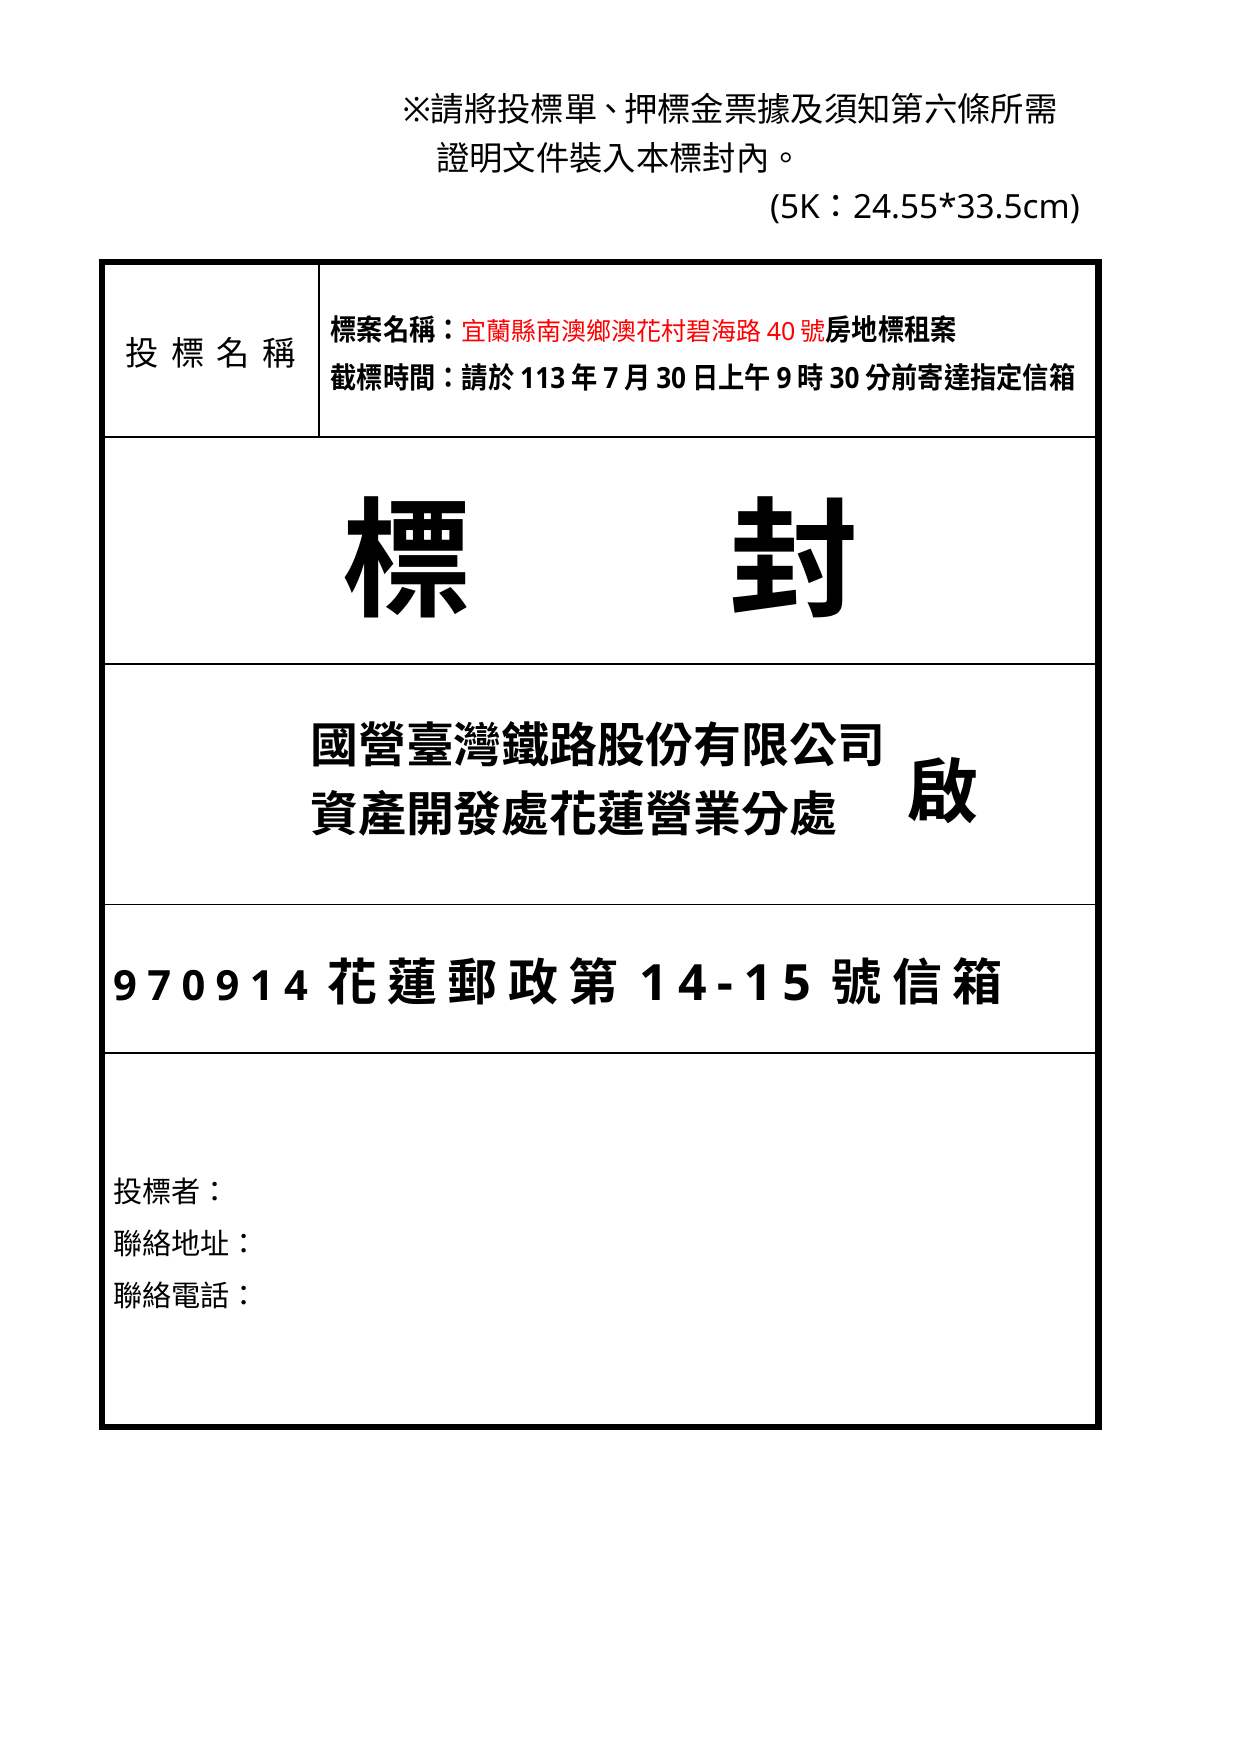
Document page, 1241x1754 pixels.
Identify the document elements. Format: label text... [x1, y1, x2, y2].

table_header 投標名稱 [105, 265, 318, 436]
table_cell 國營臺灣鐵路股份有限公司資產開發處花蓮營業分處 啟 [105, 665, 1095, 904]
table_header 標案名稱：宜蘭縣南澳鄉澳花村碧海路40號房地標租案 截標時間：請於113年7月30日上午9時30分前寄達指定信箱 [320, 265, 1095, 436]
text ※請將投標單、押標金票據及須知第六條所需 證明文件裝入本標封內。 [403, 83, 1080, 179]
text (5K：24.55*33.5cm) [403, 179, 1080, 228]
table_cell 投標者： 聯絡地址： 聯絡電話： [105, 1054, 1095, 1424]
table_cell 標 封 [105, 438, 1095, 663]
table_cell 970914花蓮郵政第14-15號信箱 [105, 905, 1095, 1052]
